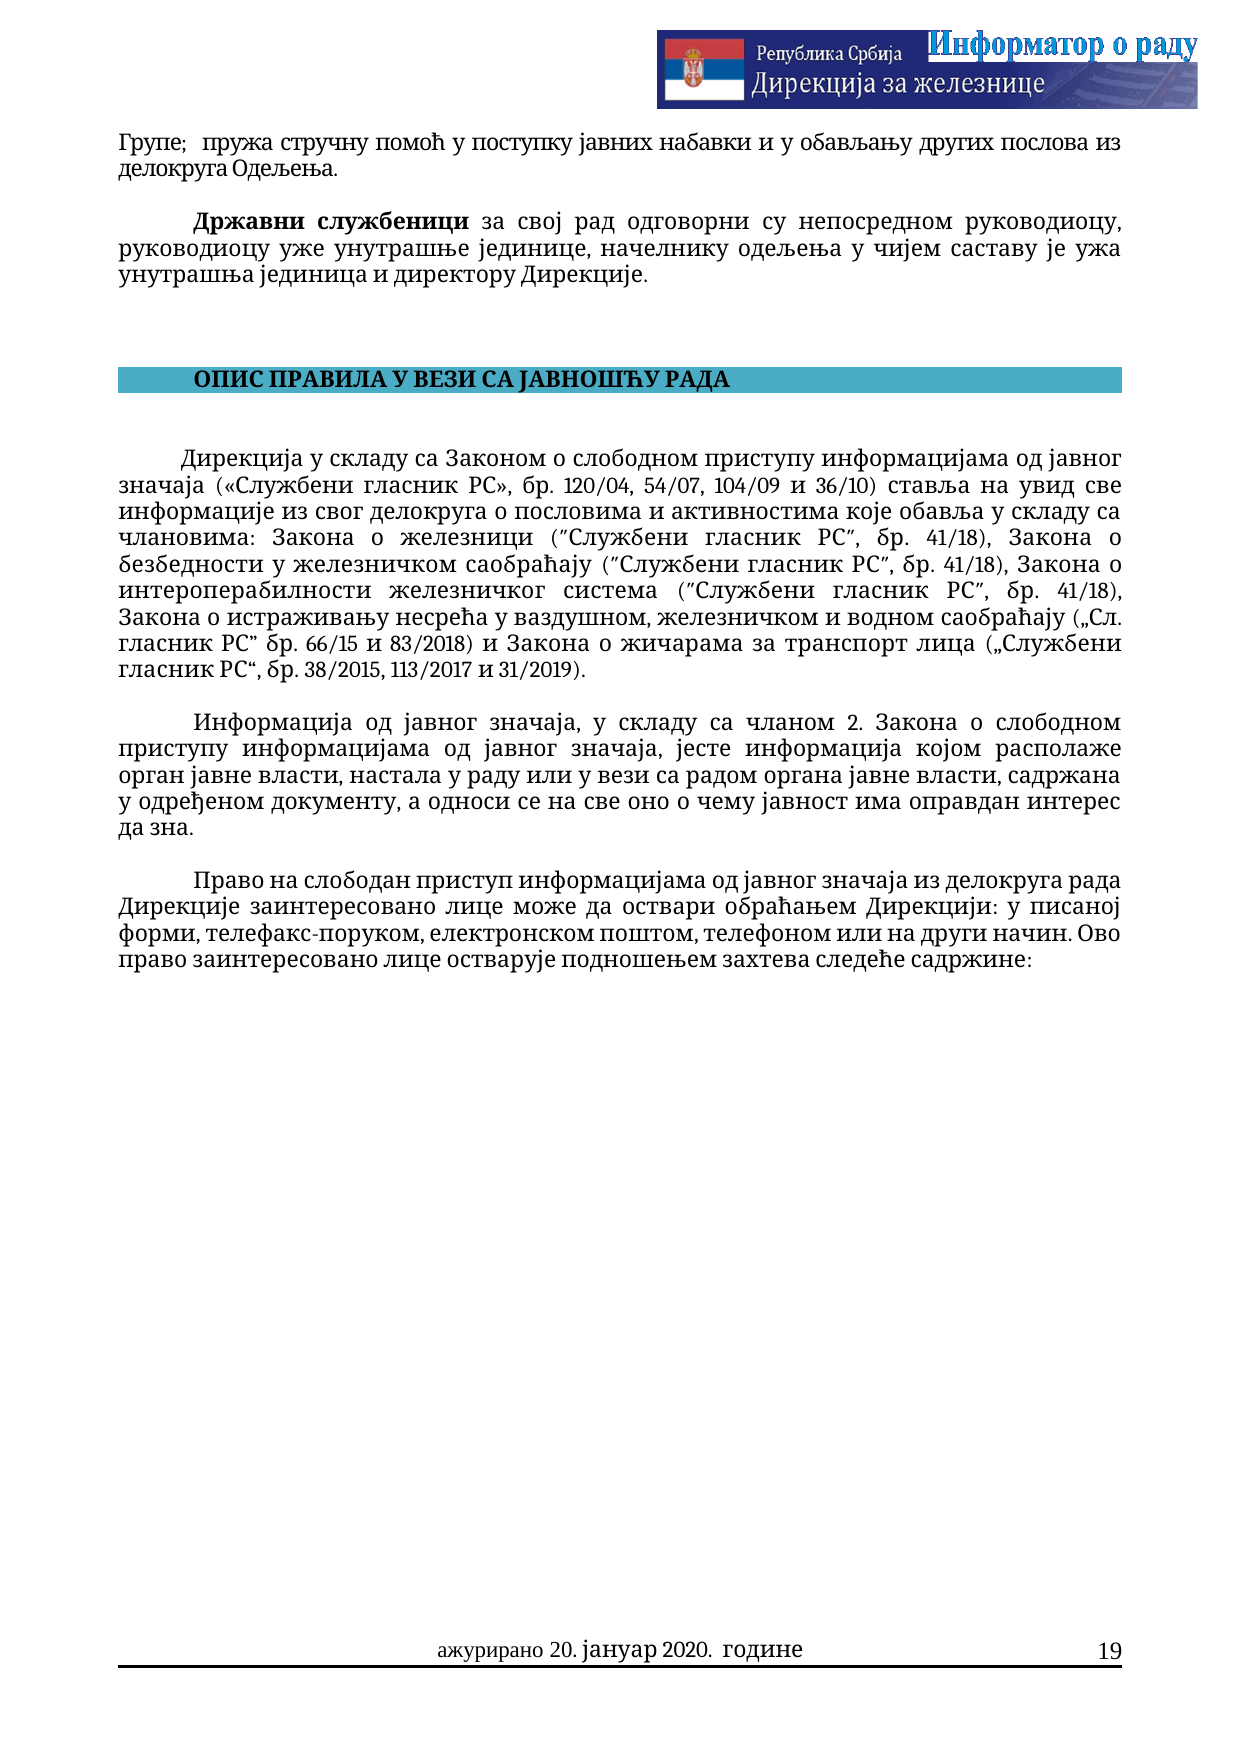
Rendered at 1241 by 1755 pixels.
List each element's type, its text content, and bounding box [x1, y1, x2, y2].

text Право на слободан приступ информацијама од јавног значаја из делокруга рада Дирекције заинтересовано лице може да оствари обраћањем Дирекцији: у писаној форми, телефакс-поруком, електронском поштом, телефоном или на други начин. Ово право заинтересовано лице остварује подношењем захтева следеће садржине: [118, 868, 1122, 973]
text Државни службеници за свој рад одговорни су непосредном руководиоцу, руководиоцу уже унутрашње јединице, начелнику одељења у чијем саставу је ужа унутрашња јединица и директору Дирекције. [118, 209, 1122, 288]
text Информација од јавног значаја, у складу са чланом 2. Закона о слободном приступу информацијама од јавног значаја, јесте информација којом располаже орган јавне власти, настала у раду или у вези са радом органа јавне власти, садржана у одређеном документу, а односи се на све оно о чему јавност има оправдан интерес да зна. [118, 710, 1122, 841]
text Дирекција у складу са Законом о слободном приступу информацијама од јавног значаја («Службени гласник РС», бр. 120/04, 54/07, 104/09 и 36/10) ставља на увид све информације из свог делокруга о пословима и активностима које обавља у складу са члановима: Закона о железници (″Службени гласник РС″, бр. 41/18), Закона о безбедности у железничком саобраћају (″Службени гласник РС″, бр. 41/18), Закона о интероперабилности железничког система (″Службени гласник РС″, бр. 41/18), Закона о истраживању несрећа у ваздушном, железничком и водном саобраћају („Сл. гласник РС” бр. 66/15 и 83/2018) и Закона о жичарама за транспорт лица („Службени гласник РС“, бр. 38/2015, 113/2017 и 31/2019). [118, 446, 1122, 683]
text Групе; пружа стручну помоћ у поступку јавних набавки и у обављању других послова из делокруга Одељења. [118, 130, 1122, 183]
subtitle опис правила у вези са јавношћу рада [118, 367, 1122, 393]
